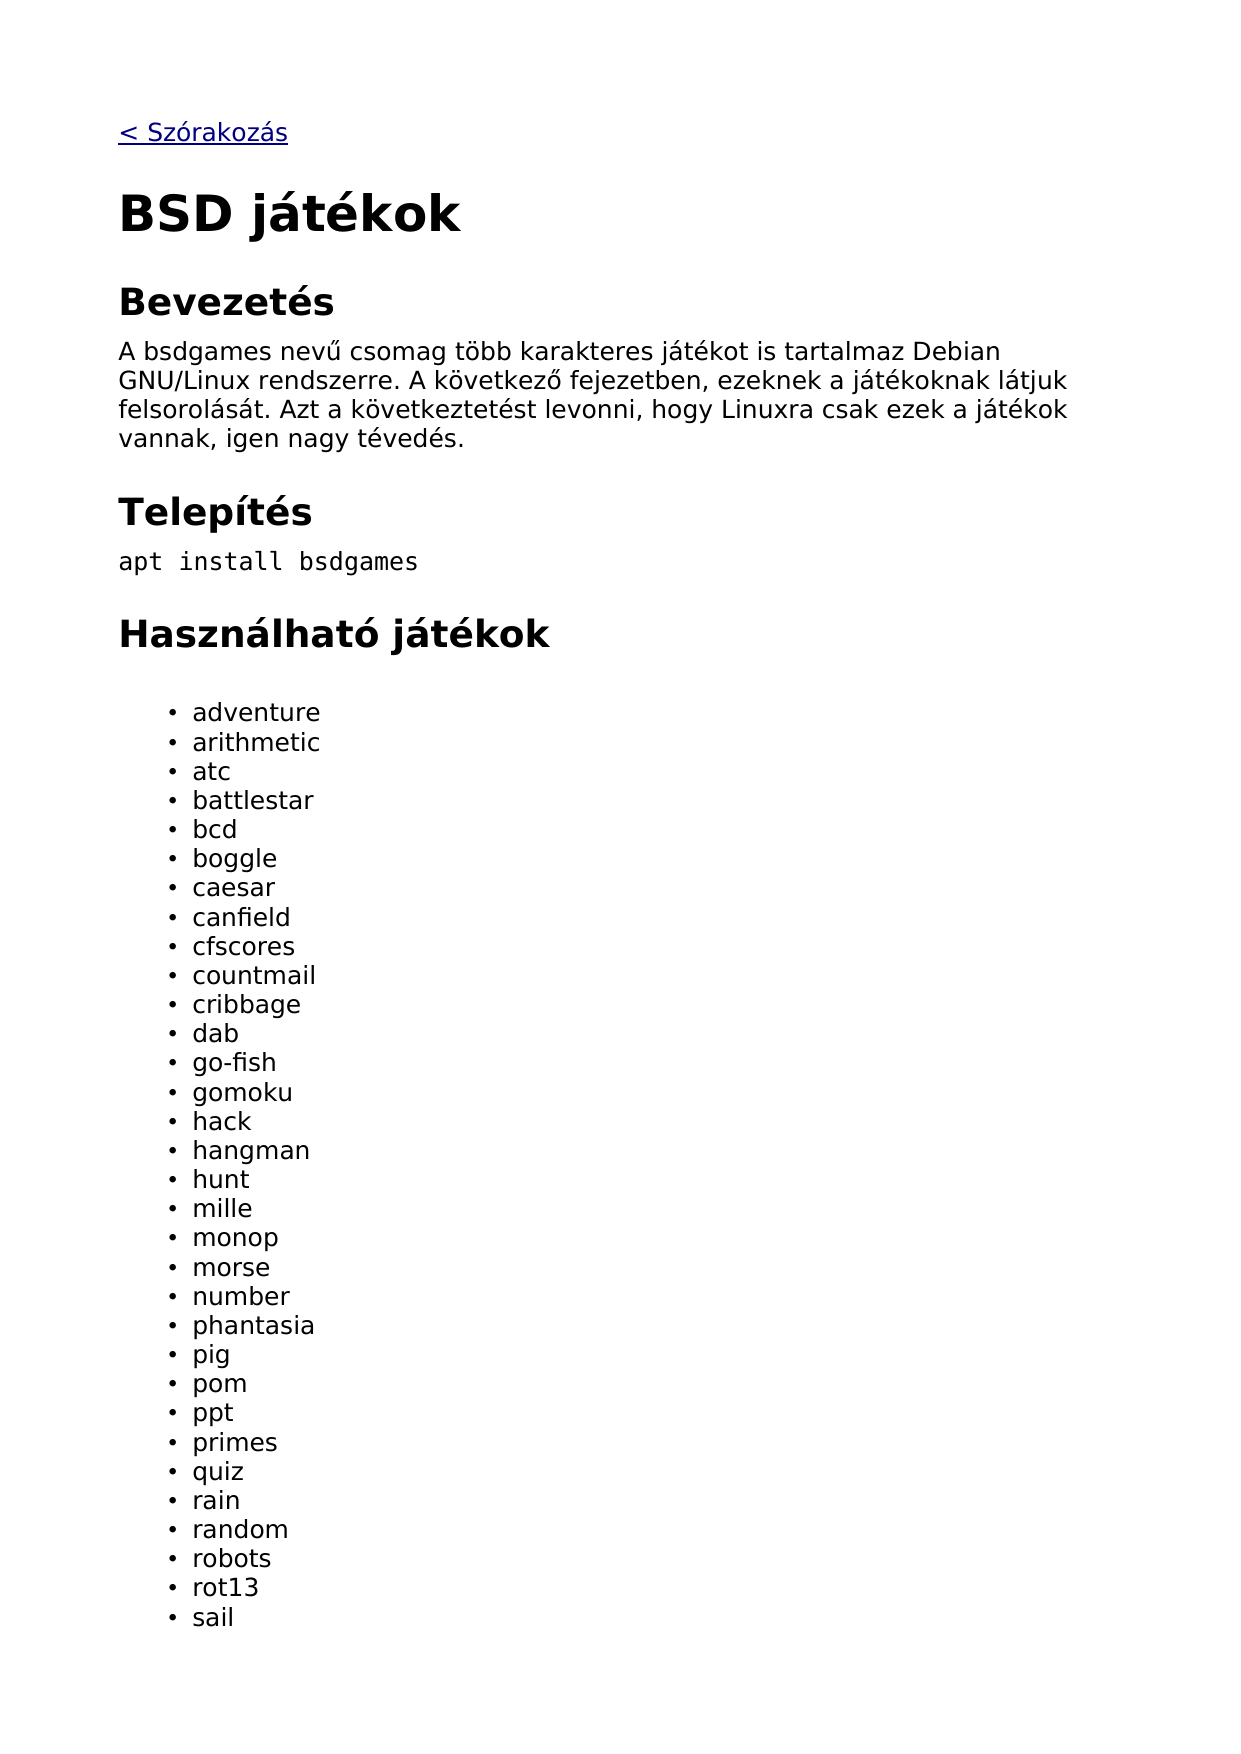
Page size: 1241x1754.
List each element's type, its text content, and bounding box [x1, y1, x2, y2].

list quiz [177, 1457, 1122, 1486]
list bcd [177, 815, 1122, 844]
list atc [177, 757, 1122, 786]
list phantasia [177, 1311, 1122, 1340]
list battlestar [177, 786, 1122, 815]
list hangman [177, 1136, 1122, 1165]
list ppt [177, 1398, 1122, 1428]
list go-fish [177, 1048, 1122, 1078]
list hack [177, 1107, 1122, 1136]
text apt install bsdgames [118, 547, 1122, 576]
list cribbage [177, 990, 1122, 1019]
list gomoku [177, 1078, 1122, 1107]
subtitle Használható játékok [118, 613, 1122, 657]
text < Szórakozás [118, 118, 1122, 147]
list sail [177, 1603, 1122, 1632]
text A bsdgames nevű csomag több karakteres játékot is tartalmaz Debian GNU/Linux rendszerre. A következő fejezetben, ezeknek a játékoknak látjuk felsorolását. Azt a következtetést levonni, hogy Linuxra csak ezek a játékok vannak, igen nagy tévedés. [118, 337, 1122, 453]
subtitle Bevezetés [118, 281, 1122, 324]
list arithmetic [177, 728, 1122, 757]
list random [177, 1515, 1122, 1544]
list morse [177, 1253, 1122, 1282]
list rot13 [177, 1573, 1122, 1603]
list rain [177, 1486, 1122, 1515]
list pig [177, 1340, 1122, 1369]
list mille [177, 1194, 1122, 1223]
list caesar [177, 873, 1122, 903]
subtitle Telepítés [118, 491, 1122, 534]
list canfield [177, 903, 1122, 932]
list monop [177, 1223, 1122, 1253]
list cfscores [177, 932, 1122, 961]
list boggle [177, 844, 1122, 873]
subtitle BSD játékok [118, 185, 1122, 243]
list adventure [177, 698, 1122, 728]
list primes [177, 1428, 1122, 1457]
list hunt [177, 1165, 1122, 1194]
list dab [177, 1019, 1122, 1048]
list robots [177, 1544, 1122, 1573]
list pom [177, 1369, 1122, 1398]
list countmail [177, 961, 1122, 990]
list number [177, 1282, 1122, 1311]
